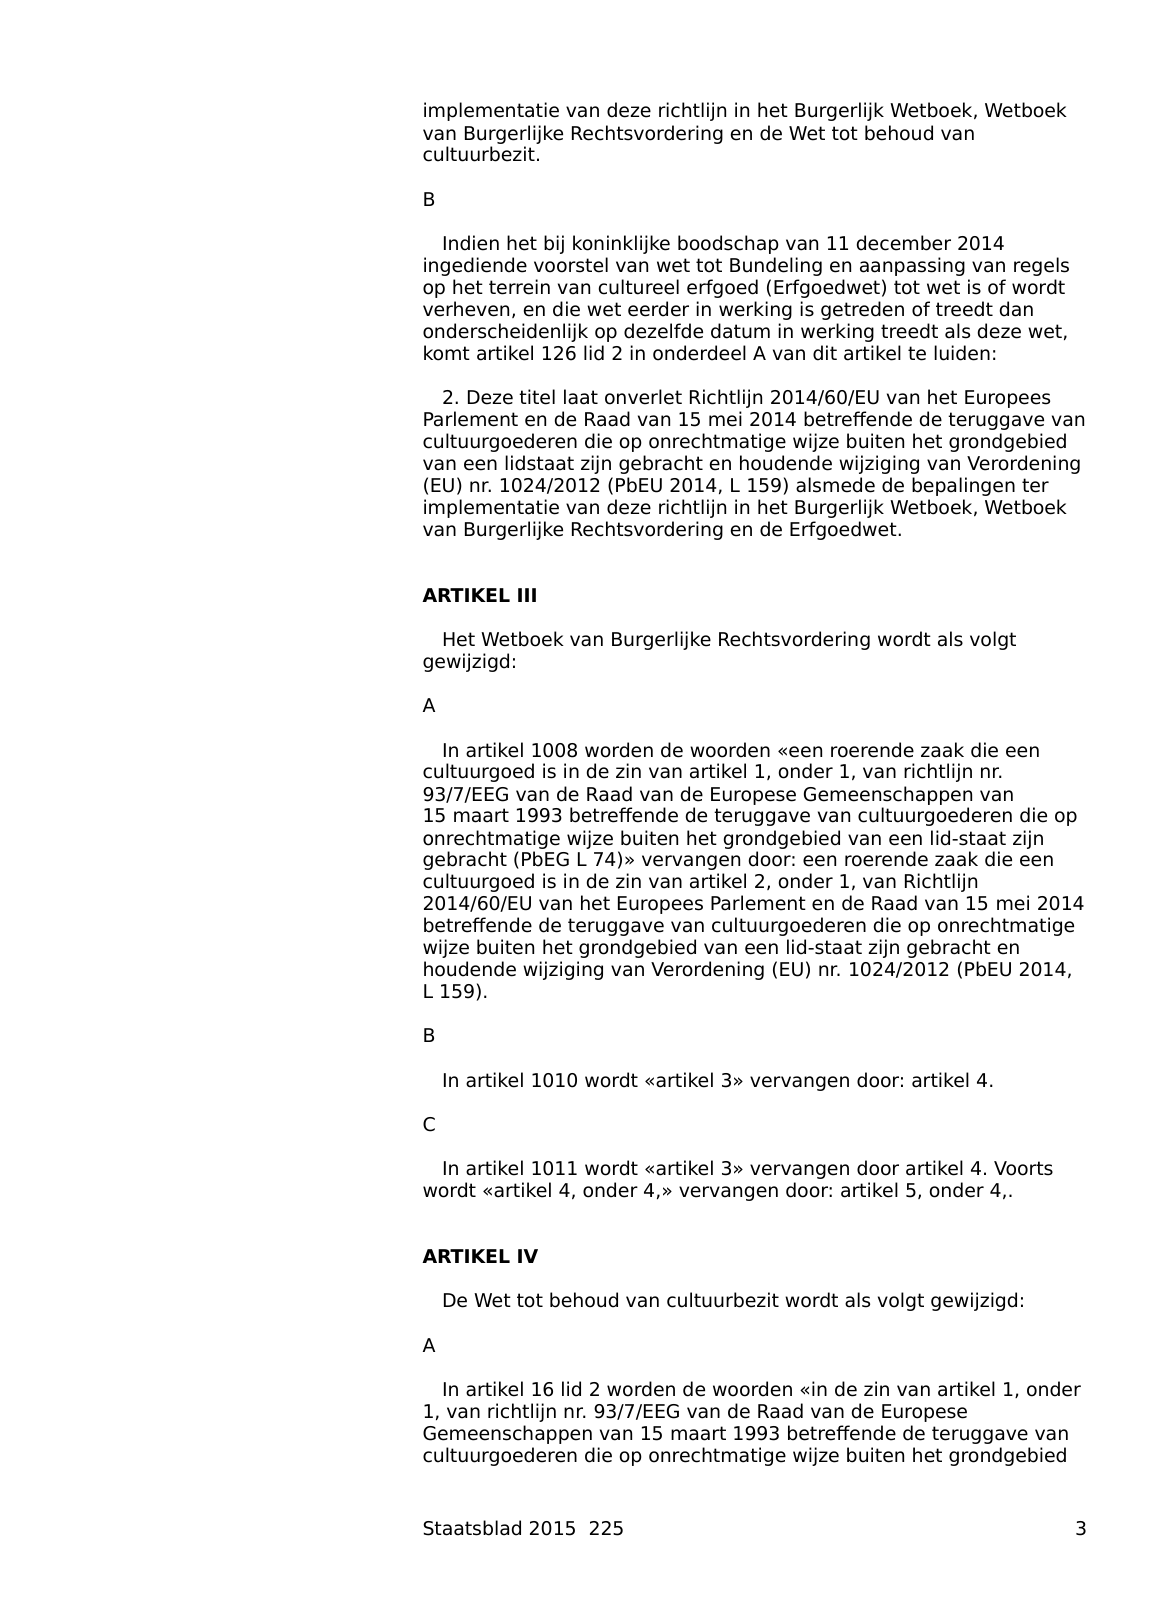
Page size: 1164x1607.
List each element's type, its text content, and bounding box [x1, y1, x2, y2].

text 2. Deze titel laat onverlet Richtlijn 2014/60/EU van het Europees Parlement en de Raad van 15 mei 2014 betreffende de teruggave van cultuurgoederen die op onrechtmatige wijze buiten het grondgebied van een lidstaat zijn gebracht en houdende wijziging van Verordening (EU) nr. 1024/2012 (PbEU 2014, L 159) alsmede de bepalingen ter implementatie van deze richtlijn in het Burgerlijk Wetboek, Wetboek van Burgerlijke Rechtsvordering en de Erfgoedwet. [422, 387, 1087, 541]
text A [422, 1334, 1087, 1357]
subtitle ARTIKEL IV [422, 1246, 1087, 1268]
text B [422, 188, 1087, 211]
text A [422, 695, 1087, 717]
text In artikel 16 lid 2 worden de woorden «in de zin van artikel 1, onder 1, van richtlijn nr. 93/7/EEG van de Raad van de Europese Gemeenschappen van 15 maart 1993 betreffende de teruggave van cultuurgoederen die op onrechtmatige wijze buiten het grondgebied [422, 1379, 1087, 1467]
text Het Wetboek van Burgerlijke Rechtsvordering wordt als volgt gewijzigd: [422, 629, 1087, 673]
text C [422, 1114, 1087, 1136]
text implementatie van deze richtlijn in het Burgerlijk Wetboek, Wetboek van Burgerlijke Rechtsvordering en de Wet tot behoud van cultuurbezit. [422, 100, 1087, 166]
text In artikel 1010 wordt «artikel 3» vervangen door: artikel 4. [422, 1069, 1087, 1092]
text Indien het bij koninklijke boodschap van 11 december 2014 ingediende voorstel van wet tot Bundeling en aanpassing van regels op het terrein van cultureel erfgoed (Erfgoedwet) tot wet is of wordt verheven, en die wet eerder in werking is getreden of treedt dan onderscheidenlijk op dezelfde datum in werking treedt als deze wet, komt artikel 126 lid 2 in onderdeel A van dit artikel te luiden: [422, 233, 1087, 364]
text De Wet tot behoud van cultuurbezit wordt als volgt gewijzigd: [422, 1290, 1087, 1312]
text In artikel 1008 worden de woorden «een roerende zaak die een cultuurgoed is in de zin van artikel 1, onder 1, van richtlijn nr. 93/7/EEG van de Raad van de Europese Gemeenschappen van 15 maart 1993 betreffende de teruggave van cultuurgoederen die op onrechtmatige wijze buiten het grondgebied van een lid-staat zijn gebracht (PbEG L 74)» vervangen door: een roerende zaak die een cultuurgoed is in de zin van artikel 2, onder 1, van Richtlijn 2014/60/EU van het Europees Parlement en de Raad van 15 mei 2014 betreffende de teruggave van cultuurgoederen die op onrechtmatige wijze buiten het grondgebied van een lid-staat zijn gebracht en houdende wijziging van Verordening (EU) nr. 1024/2012 (PbEU 2014, L 159). [422, 739, 1087, 1003]
text In artikel 1011 wordt «artikel 3» vervangen door artikel 4. Voorts wordt «artikel 4, onder 4,» vervangen door: artikel 5, onder 4,. [422, 1158, 1087, 1202]
text B [422, 1025, 1087, 1047]
subtitle ARTIKEL III [422, 585, 1087, 607]
